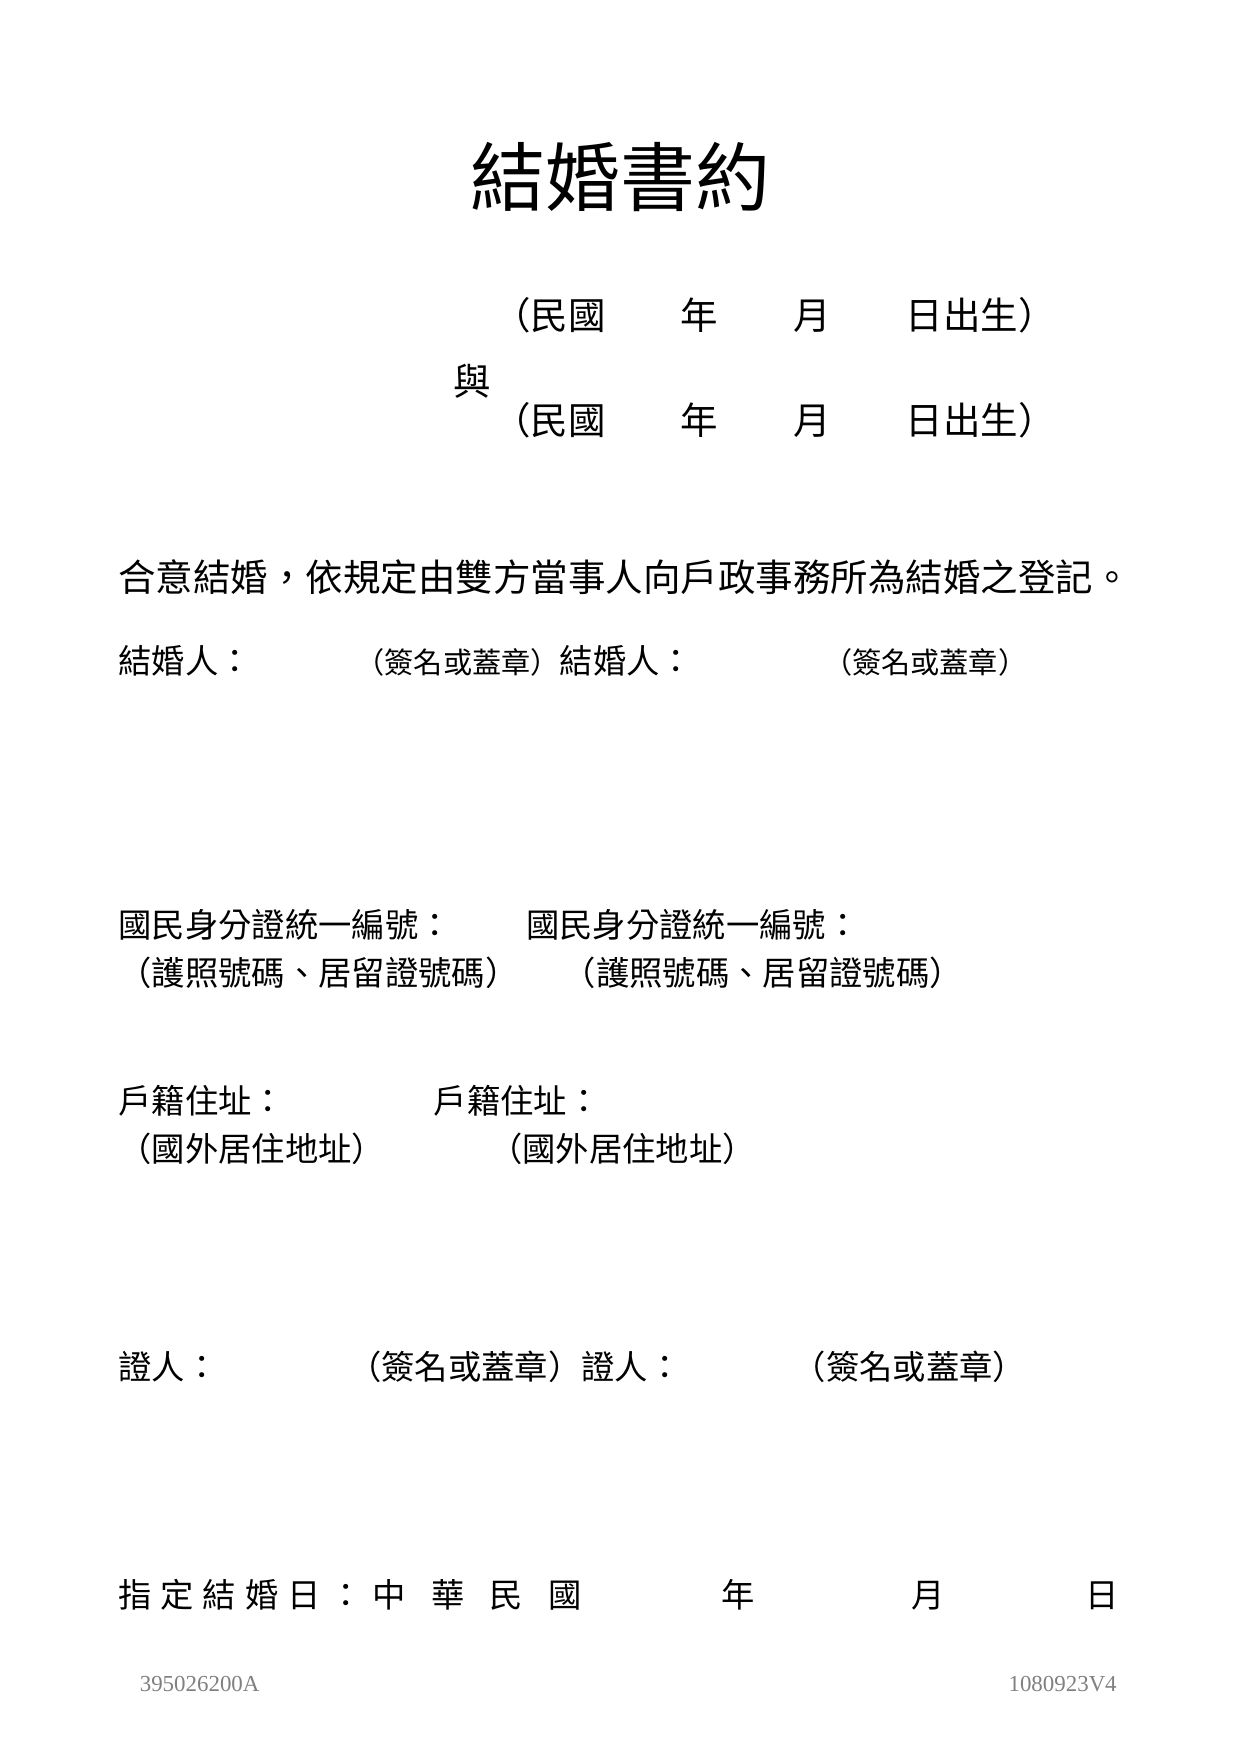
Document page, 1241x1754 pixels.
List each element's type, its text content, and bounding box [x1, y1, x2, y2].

text 395026200A [139, 1670, 403, 1697]
subtitle （護照號碼、居留證號碼） （護照號碼、居留證號碼） [118, 947, 1122, 995]
text 結婚書約 [118, 118, 1122, 227]
subtitle 國民身分證統一編號： 國民身分證統一編號： [118, 899, 1122, 947]
text （民國 年 月 日出生） [118, 391, 1122, 445]
subtitle 證人： （簽名或蓋章）證人： （簽名或蓋章） [118, 1341, 1122, 1389]
subtitle 結婚人： （簽名或蓋章）結婚人： （簽名或蓋章） [118, 635, 1122, 683]
text （民國 年 月 日出生） [493, 286, 1122, 340]
text 合意結婚，依規定由雙方當事人向戶政事務所為結婚之登記。 [118, 547, 1122, 602]
text 指定結婚日：中 華 民 國 年 月 日 [118, 1569, 1122, 1617]
subtitle 戶籍住址： 戶籍住址： [118, 1074, 1122, 1123]
text 1080923V4 [1008, 1670, 1161, 1697]
text 與 [453, 352, 495, 406]
subtitle （國外居住地址） （國外居住地址） [118, 1123, 1122, 1171]
